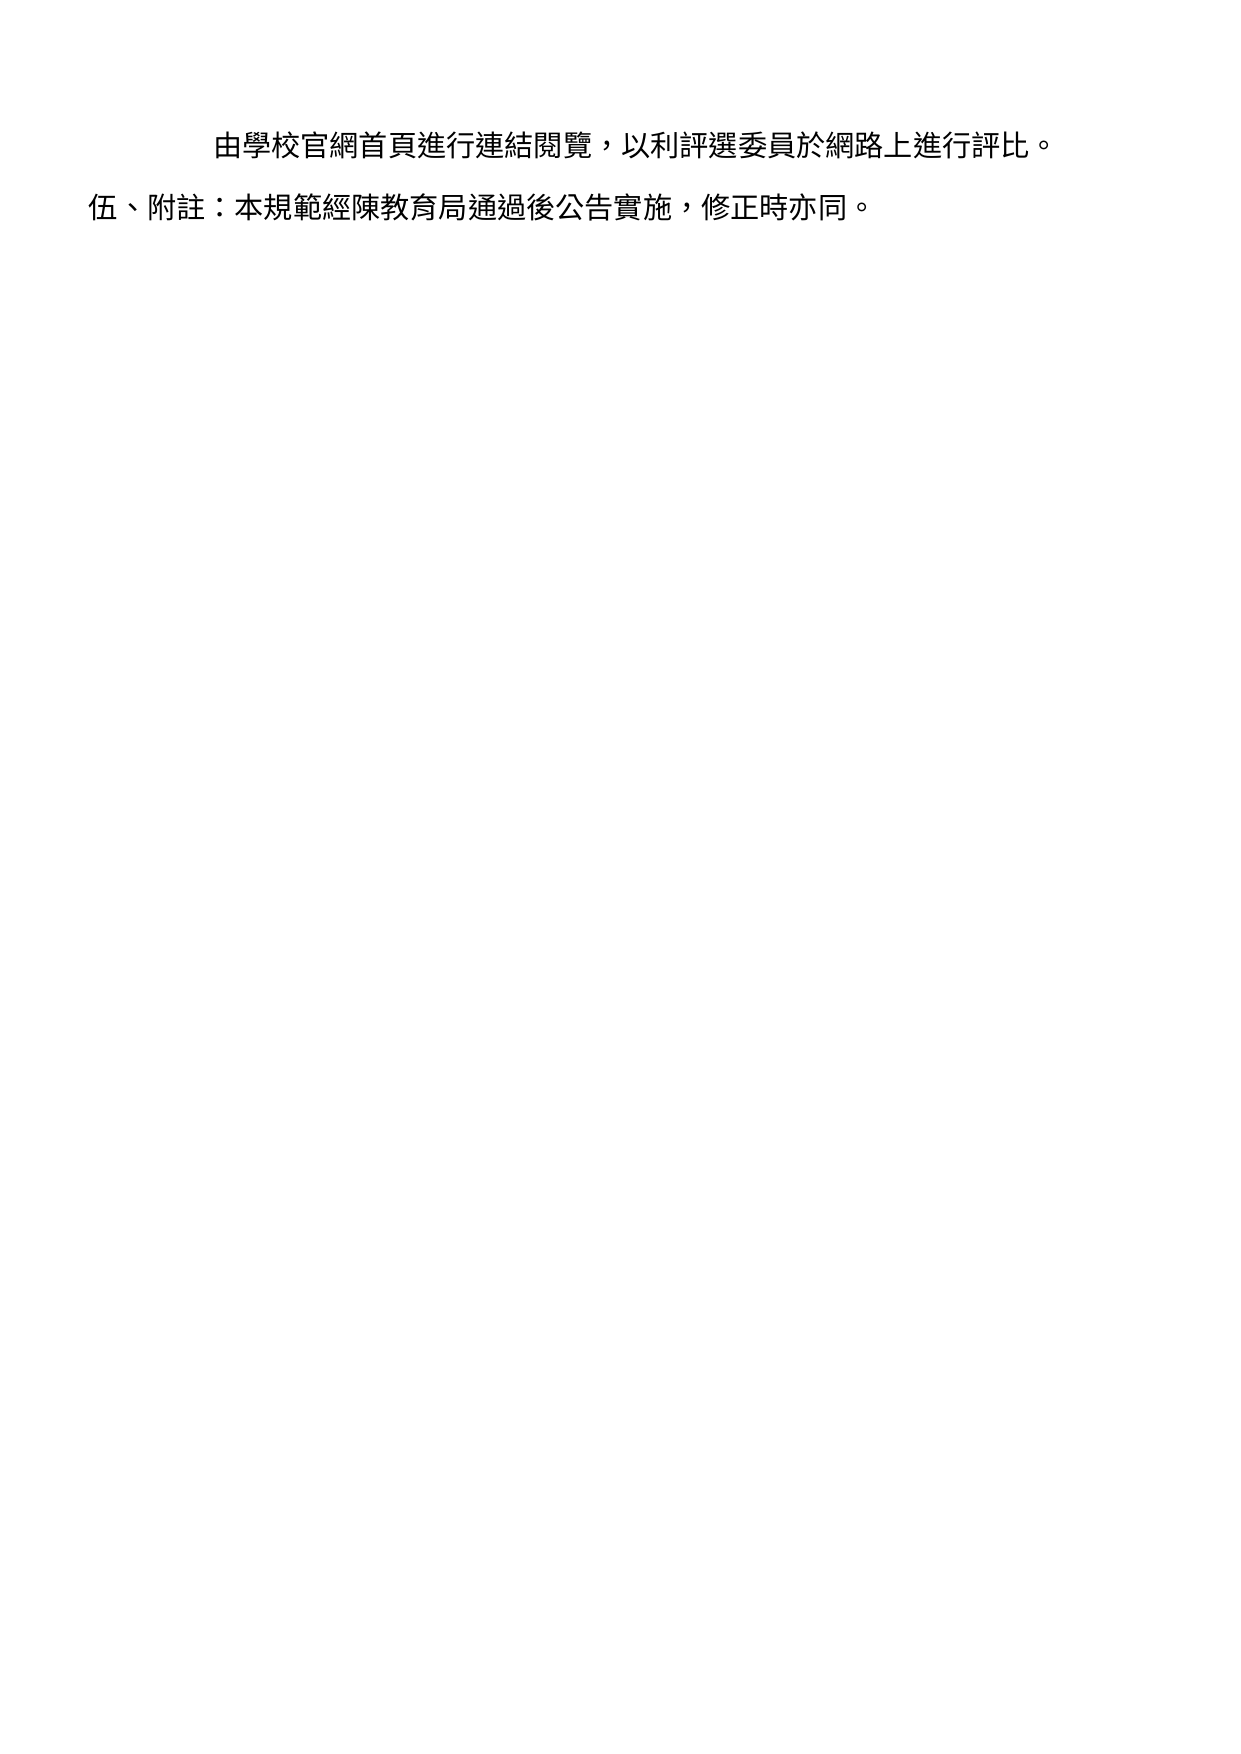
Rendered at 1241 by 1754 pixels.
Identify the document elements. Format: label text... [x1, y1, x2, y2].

text 伍、附註：本規範經陳教育局通過後公告實施，修正時亦同。 [89, 164, 1152, 227]
text 由學校官網首頁進行連結閱覽，以利評選委員於網路上進行評比。 [197, 102, 1152, 164]
